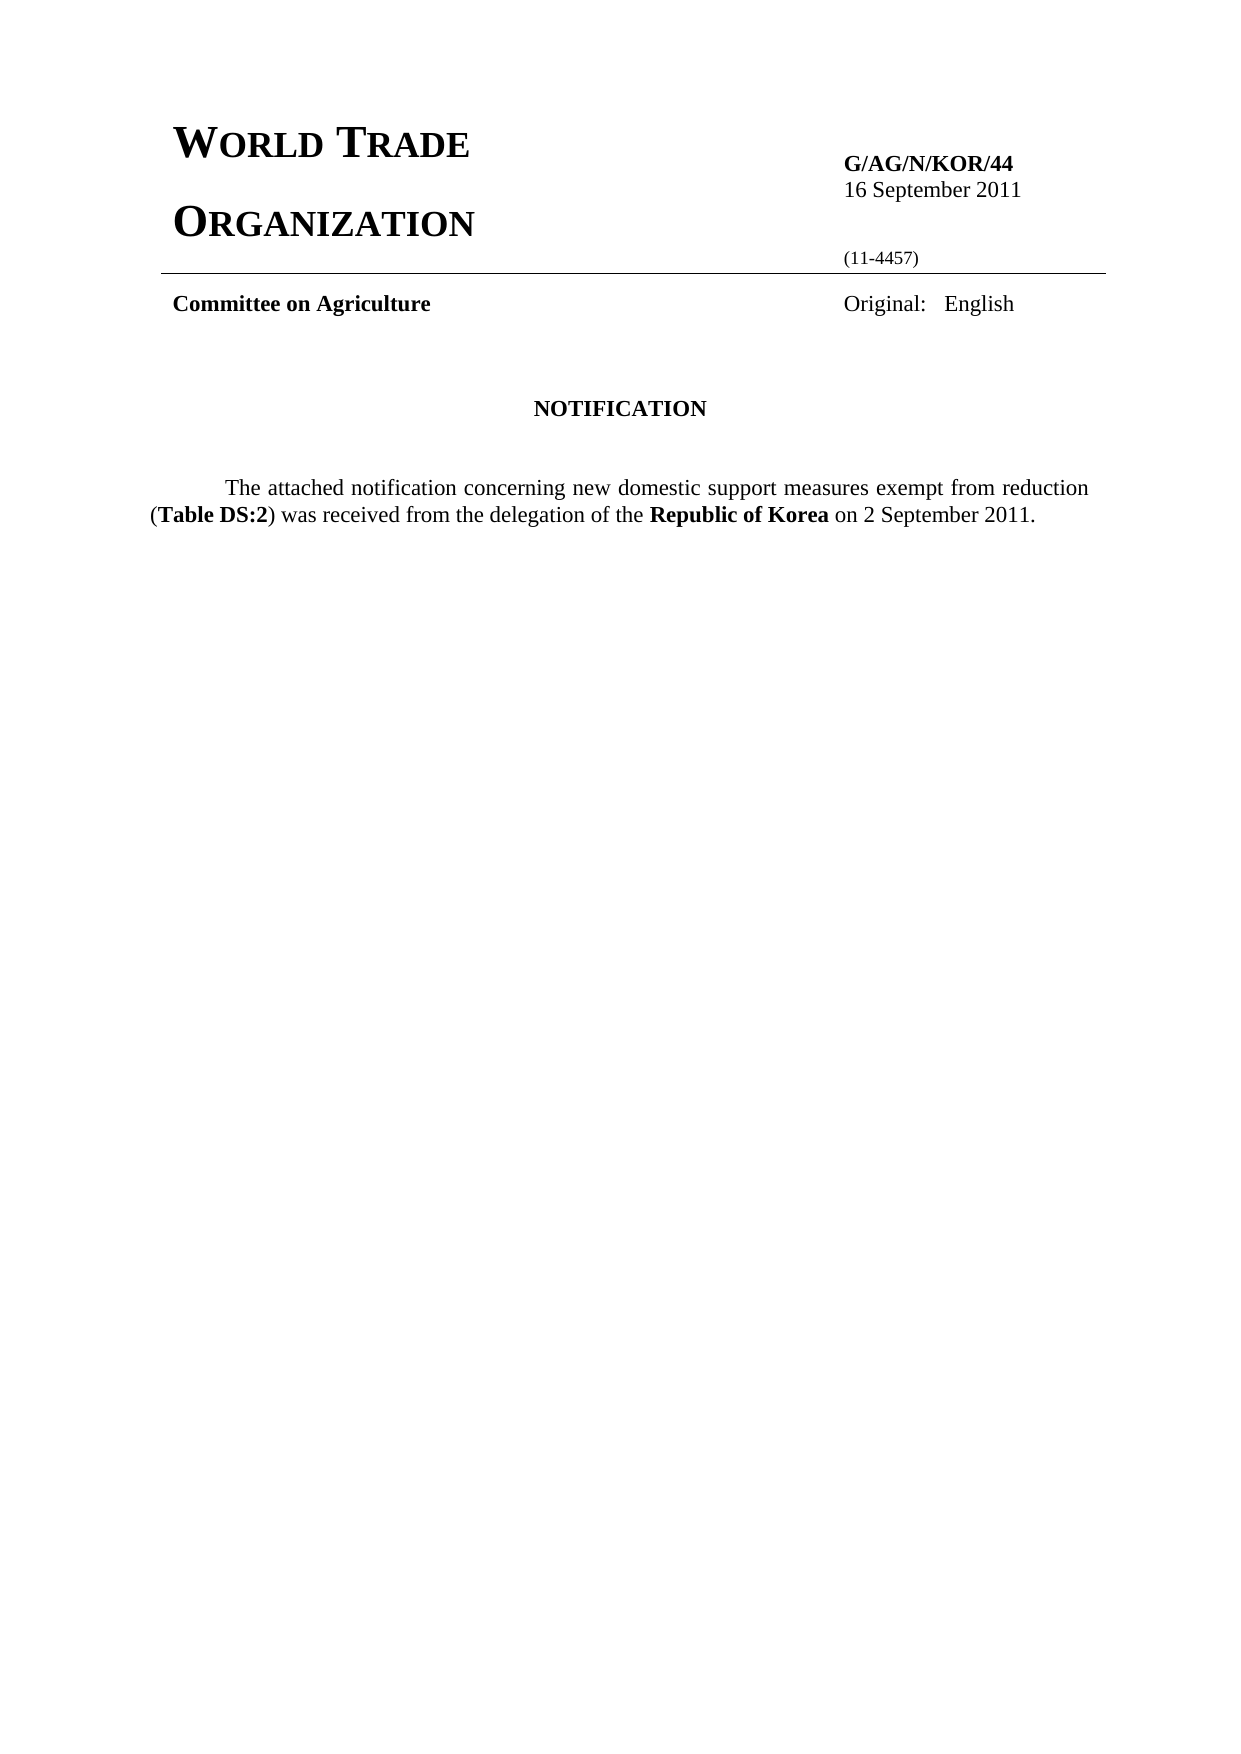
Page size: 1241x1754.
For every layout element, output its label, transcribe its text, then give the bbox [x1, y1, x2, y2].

table_cell [833, 141, 1106, 150]
table_header [833, 115, 1106, 141]
table_cell Original: English [833, 290, 1106, 316]
text The attached notification concerning new domestic support measures exempt from reduction (Table DS:2) was received from the delegation of the Republic of Korea on 2 September 2011. [150, 474, 1090, 527]
table_cell [161, 247, 832, 273]
table_cell (11-4457) [833, 247, 1106, 273]
table_cell G/AG/N/KOR/44 16 September 2011 [833, 150, 1106, 247]
table_cell [833, 274, 1106, 290]
text NOTIFICATION [150, 395, 1090, 422]
table_header World Trade Organization [161, 115, 832, 247]
table_cell Committee on Agriculture [161, 290, 832, 316]
table_cell [161, 274, 832, 290]
